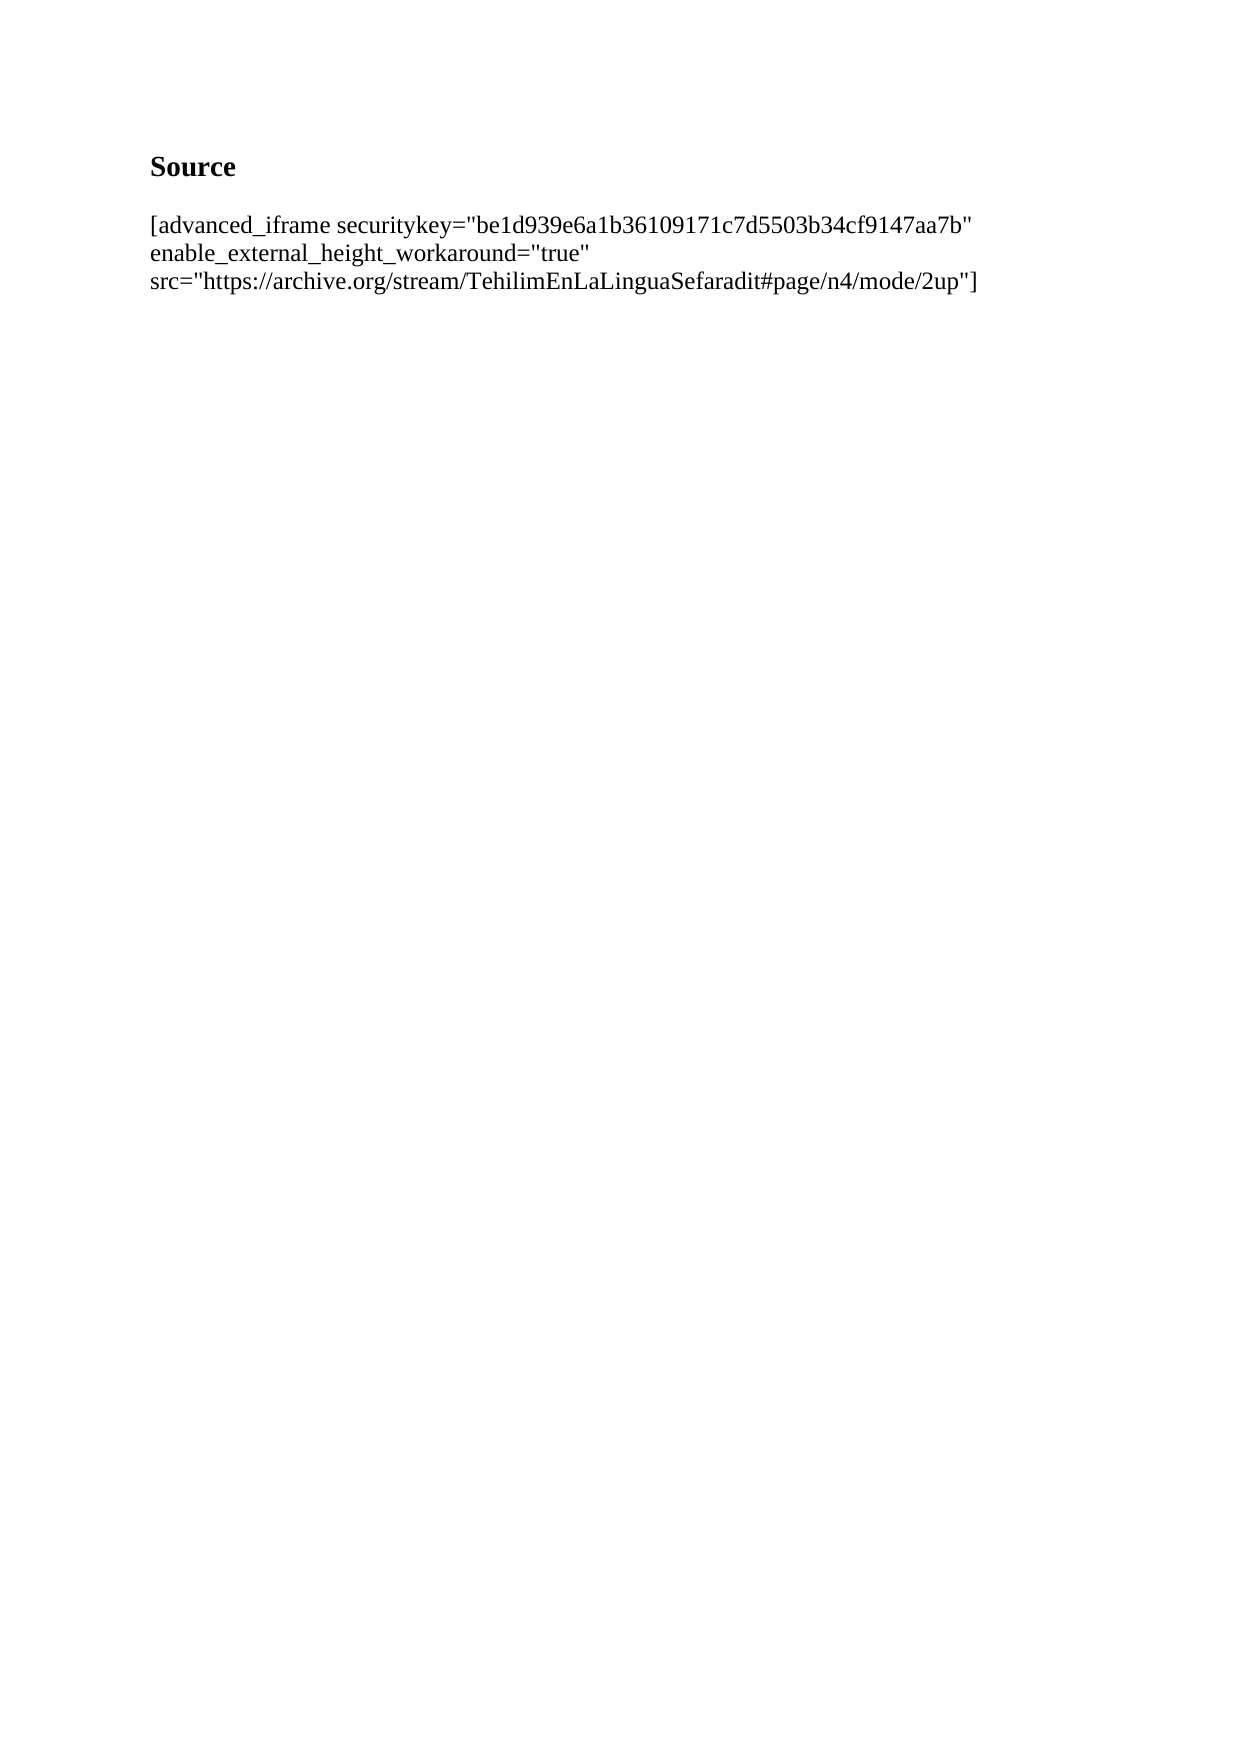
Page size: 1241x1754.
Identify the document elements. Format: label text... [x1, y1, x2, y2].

text [advanced_iframe securitykey="be1d939e6a1b36109171c7d5503b34cf9147aa7b" enable_external_height_workaround="true" src="https://archive.org/stream/TehilimEnLaLinguaSefaradit#page/n4/mode/2up"] [150, 212, 1090, 295]
subtitle Source [150, 150, 1090, 182]
